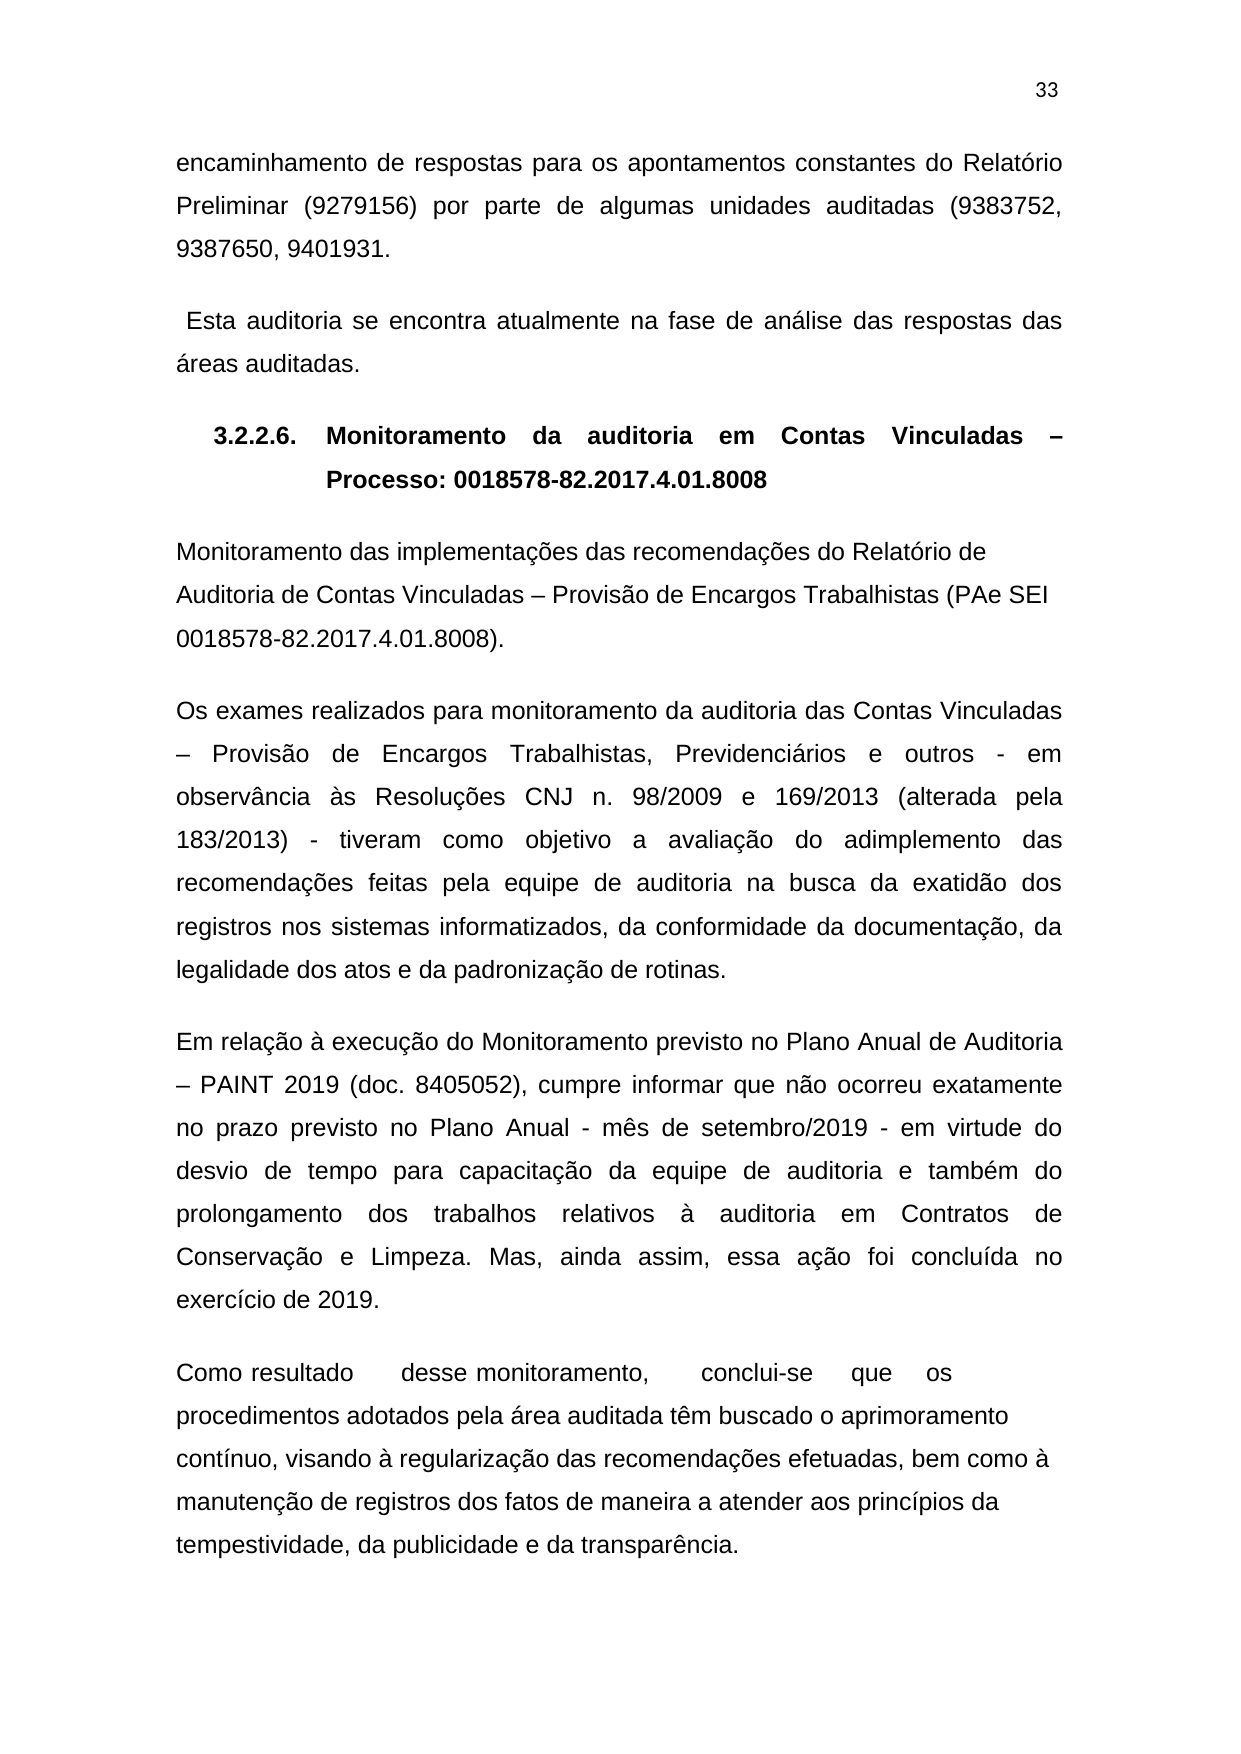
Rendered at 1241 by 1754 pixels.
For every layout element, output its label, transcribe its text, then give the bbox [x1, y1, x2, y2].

text Os exames realizados para monitoramento da auditoria das Contas Vinculadas – Provisão de Encargos Trabalhistas, Previdenciários e outros - em observância às Resoluções CNJ n. 98/2009 e 169/2013 (alterada pela 183/2013) - tiveram como objetivo a avaliação do adimplemento das recomendações feitas pela equipe de auditoria na busca da exatidão dos registros nos sistemas informatizados, da conformidade da documentação, da legalidade dos atos e da padronização de rotinas. [176, 696, 1064, 983]
text Em relação à execução do Monitoramento previsto no Plano Anual de Auditoria – PAINT 2019 (doc. 8405052), cumpre informar que não ocorreu exatamente no prazo previsto no Plano Anual - mês de setembro/2019 - em virtude do desvio de tempo para capacitação da equipe de auditoria e também do prolongamento dos trabalhos relativos à auditoria em Contratos de Conservação e Limpeza. Mas, ainda assim, essa ação foi concluída no exercício de 2019. [176, 1027, 1064, 1314]
text encaminhamento de respostas para os apontamentos constantes do Relatório Preliminar (9279156) por parte de algumas unidades auditadas (9383752, 9387650, 9401931. [176, 148, 1064, 263]
subtitle 3.2.2.6. Monitoramento da auditoria em Contas Vinculadas – Processo: 0018578-82.2017.4.01.8008 [213, 421, 1064, 494]
text Monitoramento das implementações das recomendações do Relatório de Auditoria de Contas Vinculadas – Provisão de Encargos Trabalhistas (PAe SEI 0018578-82.2017.4.01.8008). [176, 537, 1083, 652]
text Como resultado desse monitoramento, conclui-se que os procedimentos adotados pela área auditada têm buscado o aprimoramento contínuo, visando à regularização das recomendações efetuadas, bem como à manutenção de registros dos fatos de maneira a atender aos princípios da tempestividade, da publicidade e da transparência. [176, 1358, 1083, 1559]
text Esta auditoria se encontra atualmente na fase de análise das respostas das áreas auditadas. [176, 306, 1064, 378]
